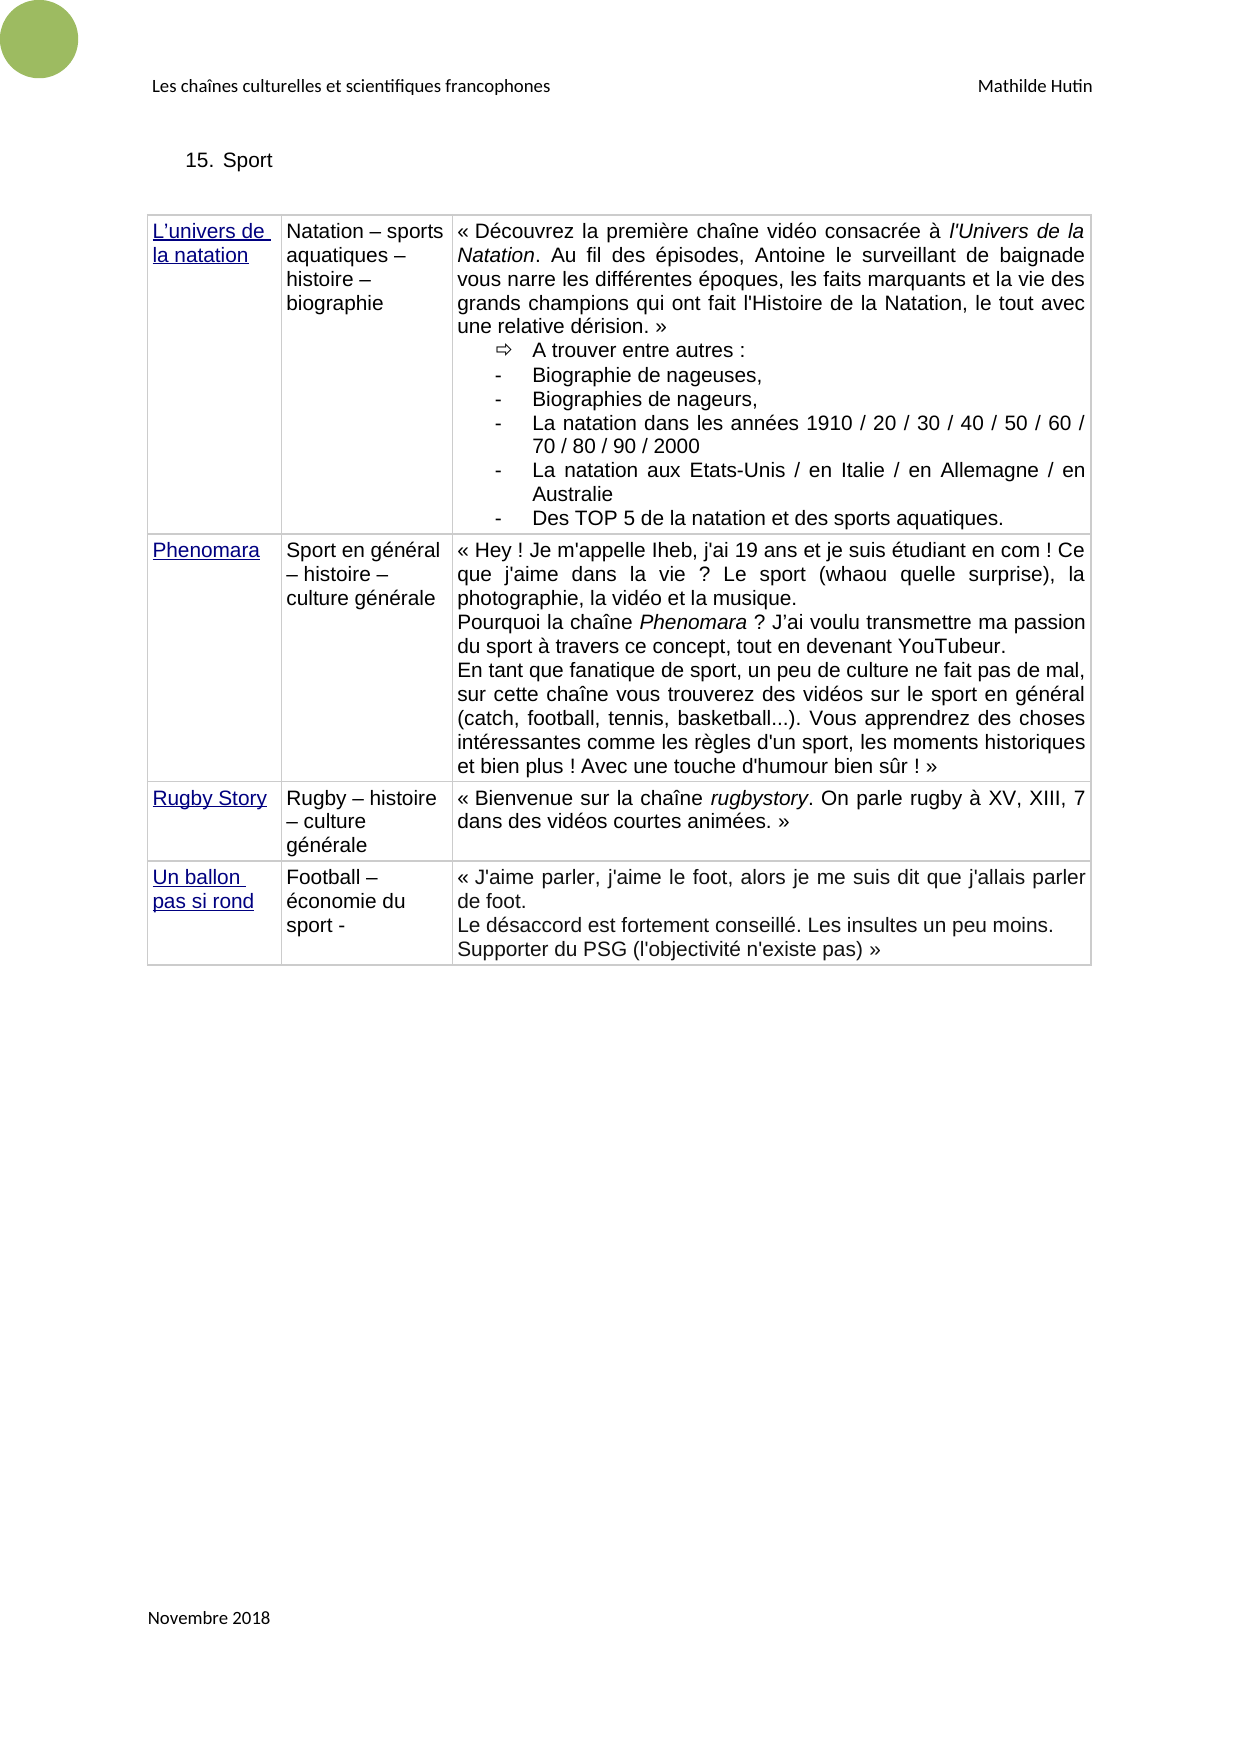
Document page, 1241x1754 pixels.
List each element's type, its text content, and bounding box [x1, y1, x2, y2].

table_cell Rugby – histoire – culture générale [282, 782, 452, 860]
table_cell Rugby Story [148, 782, 281, 860]
table_header « Découvrez la première chaîne vidéo consacrée à l'Univers de la Natation. Au fil des épisodes, Antoine le surveillant de baignade vous narre les différentes époques, les faits marquants et la vie des grands champions qui ont fait l'Histoire de la Natation, le tout avec une relative dérision. » A trouver entre autres : Biographie de nageuses, Biographies de nageurs, La natation dans les années 1910 / 20 / 30 / 40 / 50 / 60 / 70 / 80 / 90 / 2000 La natation aux Etats-Unis / en Italie / en Allemagne / en Australie Des TOP 5 de la natation et des sports aquatiques. [453, 216, 1090, 533]
table_cell « Hey ! Je m'appelle Iheb, j'ai 19 ans et je suis étudiant en com ! Ce que j'aime dans la vie ? Le sport (whaou quelle surprise), la photographie, la vidéo et la musique. Pourquoi la chaîne Phenomara ? J’ai voulu transmettre ma passion du sport à travers ce concept, tout en devenant YouTubeur. En tant que fanatique de sport, un peu de culture ne fait pas de mal, sur cette chaîne vous trouverez des vidéos sur le sport en général (catch, football, tennis, basketball...). Vous apprendrez des choses intéressantes comme les règles d'un sport, les moments historiques et bien plus ! Avec une touche d'humour bien sûr ! » [453, 535, 1090, 781]
table_cell Sport en général – histoire – culture générale [282, 535, 452, 781]
table_cell Football – économie du sport - [282, 862, 452, 964]
table_cell Un ballon pas si rond [148, 862, 281, 964]
table_header L’univers de la natation [148, 216, 281, 533]
table_cell « Bienvenue sur la chaîne rugbystory. On parle rugby à XV, XIII, 7 dans des vidéos courtes animées. » [453, 782, 1090, 860]
table_cell Phenomara [148, 535, 281, 781]
table_cell « J'aime parler, j'aime le foot, alors je me suis dit que j'allais parler de foot. Le désaccord est fortement conseillé. Les insultes un peu moins. Supporter du PSG (l'objectivité n'existe pas) » [453, 862, 1090, 964]
table_header Natation – sports aquatiques – histoire – biographie [282, 216, 452, 533]
list Sport [185, 148, 1093, 172]
